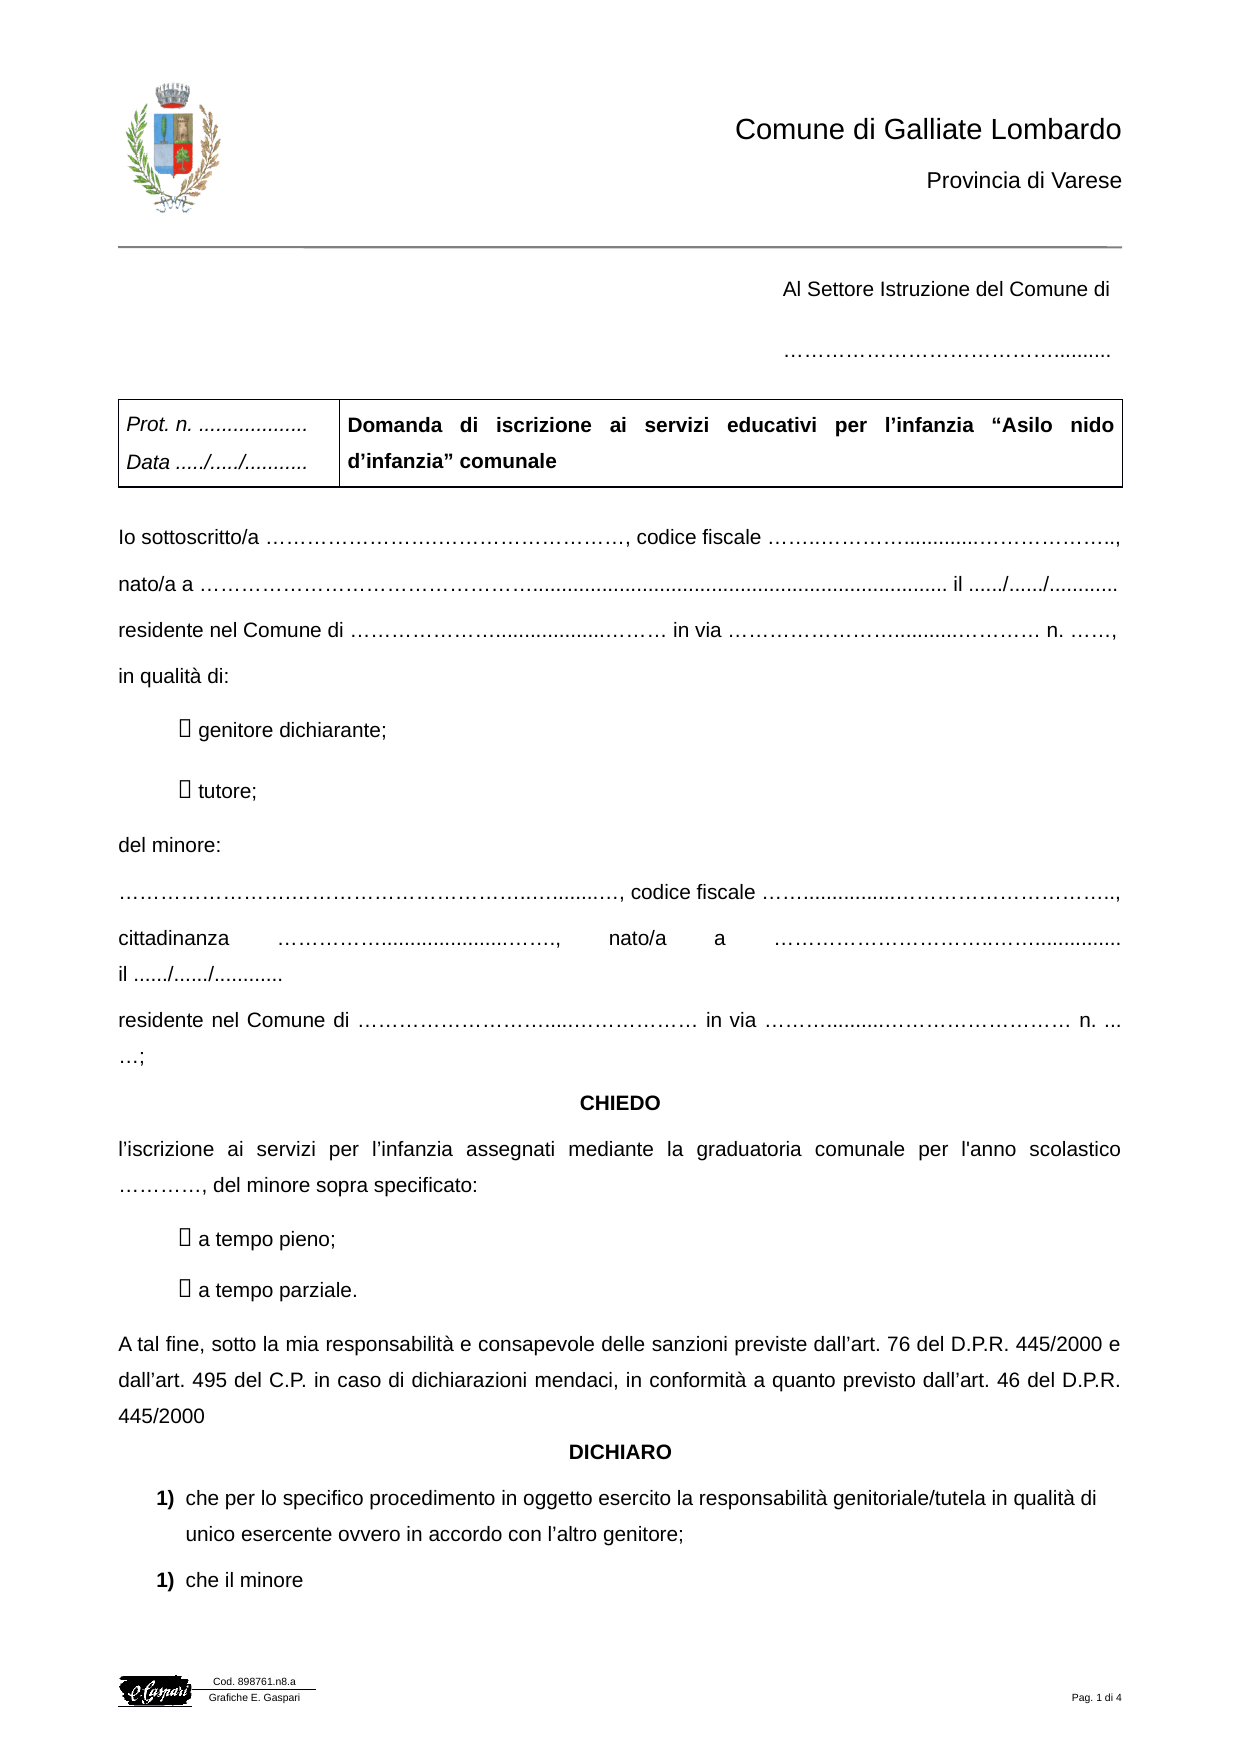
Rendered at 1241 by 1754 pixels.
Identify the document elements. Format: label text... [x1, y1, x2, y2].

text ………………………………….......... [118, 338, 1122, 362]
text Nell'elenco degli allegati [242, 237, 602, 246]
list che per lo specifico procedimento in oggetto esercito la responsabilità genitoriale/tutela in qualità di unico esercente ovvero in accordo con l’altro genitore; [156, 1486, 1122, 1546]
text  a tempo parziale. [177, 1270, 1122, 1304]
picture [118, 1674, 192, 1706]
text l’iscrizione ai servizi per l’infanzia assegnati mediante la graduatoria comunale per l'anno scolastico …………, del minore sopra specificato: [118, 1137, 1122, 1197]
text Al Settore Istruzione del Comune di [118, 277, 1122, 301]
list che il minore [156, 1568, 1122, 1592]
table_header Domanda di iscrizione ai servizi educativi per l’infanzia “Asilo nido d’infanzia” comunale [340, 400, 1122, 486]
text CHIEDO [118, 1091, 1122, 1114]
text residente nel Comune di ……………………….....……………… in via ………..........……………………… n. ...…; [118, 1008, 1122, 1068]
text DICHIARO [118, 1439, 1122, 1463]
text Nell'elenco degli allegati [242, 249, 602, 260]
text  a tempo pieno; [177, 1219, 1122, 1253]
text  tutore; [177, 772, 1122, 806]
table_header Prot. n. ................... Data ...../...../........... [119, 400, 339, 486]
text Io sottoscritto/a …………………….………………………, codice fiscale ……..………….............……………….., [118, 525, 1122, 549]
text Provincia di Varese [224, 167, 1122, 194]
text …………………….……………………………..…........…, codice fiscale ……................………………………….., [118, 880, 1122, 904]
text nato/a a …………………………………………........................................................................ il ....../....../............ [118, 571, 1122, 595]
text in qualità di: [118, 664, 1122, 688]
text cittadinanza ……………......................……., nato/a a …………………………..……............... il ....../....../............ [118, 926, 1122, 986]
text A tal fine, sotto la mia responsabilità e consapevole delle sanzioni previste dall’art. 76 del D.P.R. 445/2000 e dall’art. 495 del C.P. in caso di dichiarazioni mendaci, in conformità a quanto previsto dall’art. 46 del D.P.R. 445/2000 [118, 1332, 1122, 1428]
text Comune di Galliate Lombardo [224, 112, 1122, 146]
text residente nel Comune di …………………...................……… in via ……………………...........………… n. ……, [118, 618, 1122, 642]
picture [122, 81, 224, 213]
text del minore: [118, 833, 1122, 857]
text  genitore dichiarante; [177, 710, 1122, 744]
